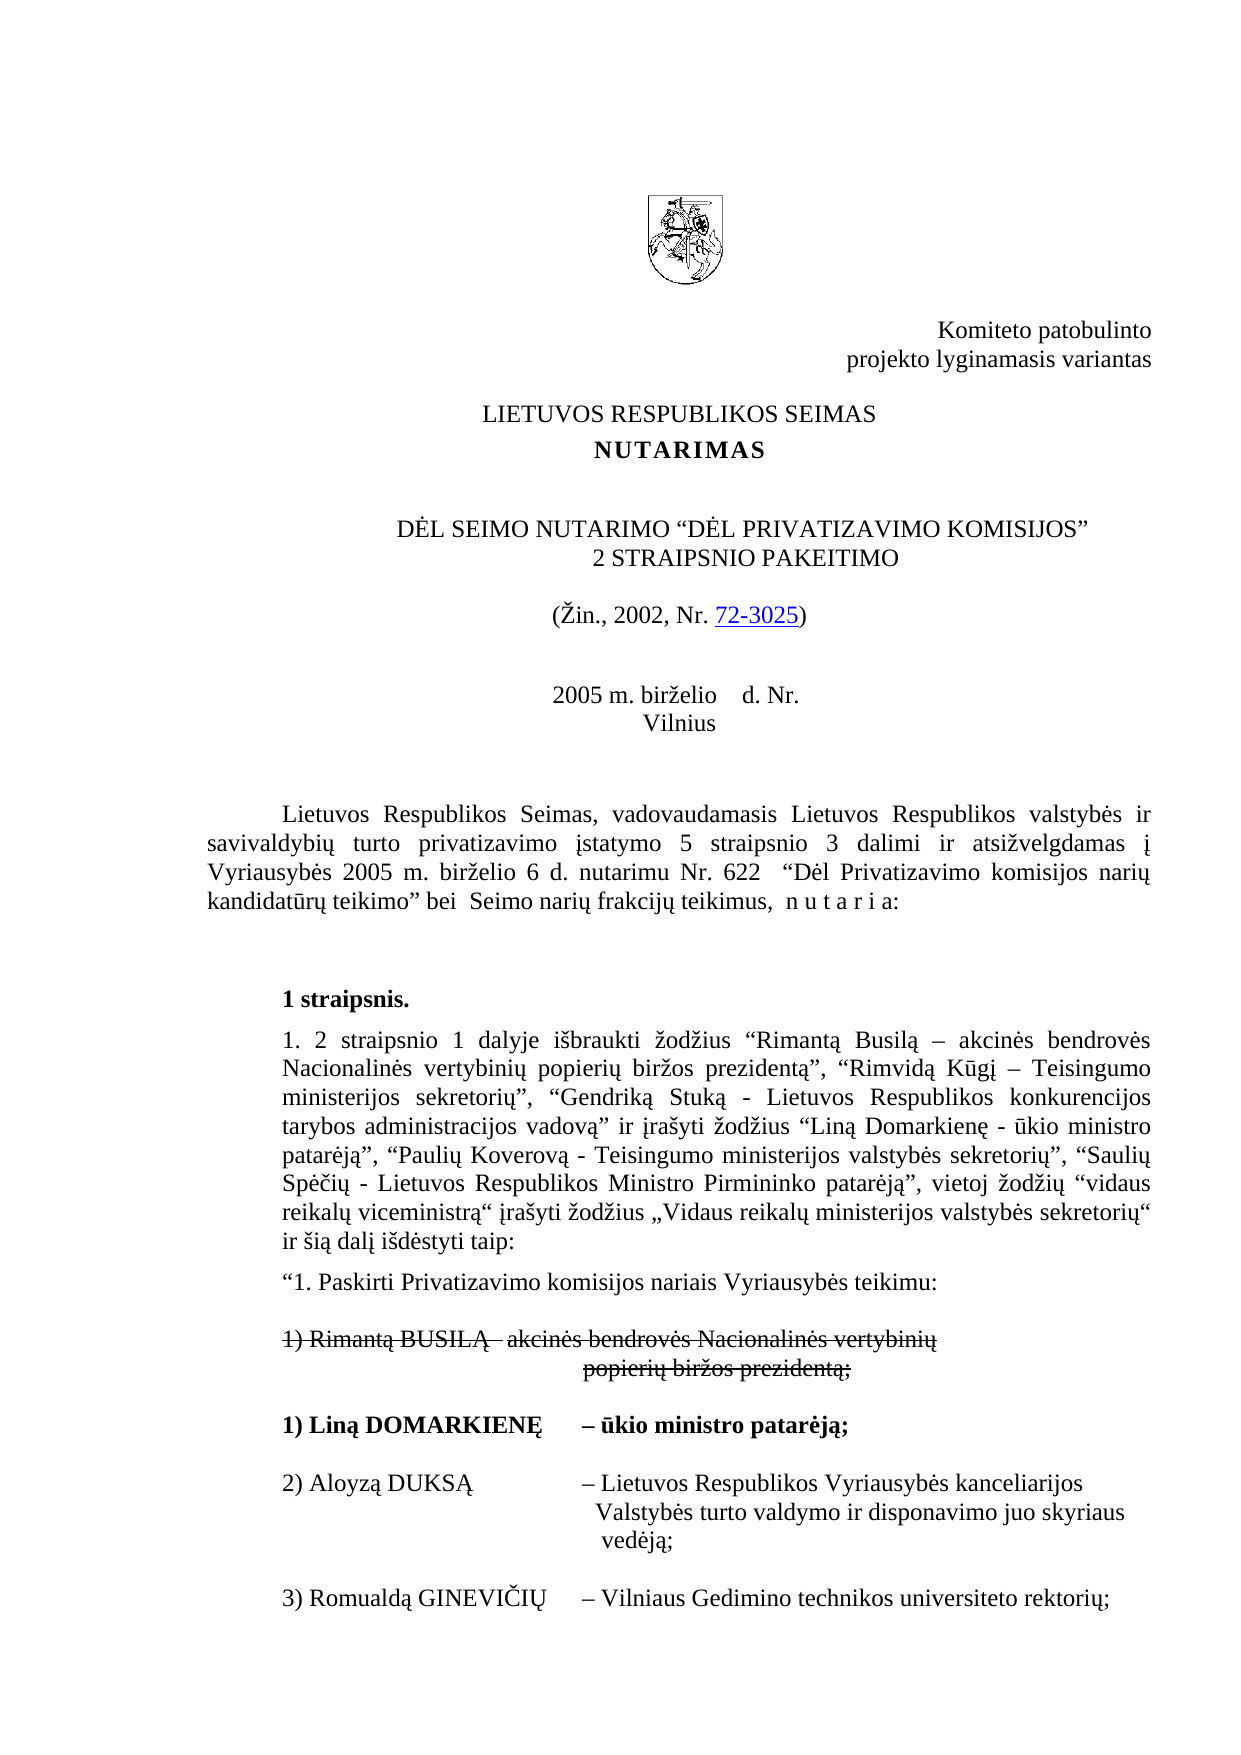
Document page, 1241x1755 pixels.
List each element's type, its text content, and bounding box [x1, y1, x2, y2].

text 1) Liną Domarkienę – ūkio ministro patarėją; [207, 1410, 1152, 1439]
text 1 straipsnis. [207, 984, 1152, 1013]
text vedėją; [207, 1525, 1152, 1554]
text 1. 2 straipsnio 1 dalyje išbraukti žodžius “Rimantą Busilą – akcinės bendrovės Nacionalinės vertybinių popierių biržos prezidentą”, “Rimvidą Kūgį – Teisingumo ministerijos sekretorių”, “Gendriką Stuką - Lietuvos Respublikos konkurencijos tarybos administracijos vadovą” ir įrašyti žodžius “Liną Domarkienę - ūkio ministro patarėją”, “Paulių Koverovą - Teisingumo ministerijos valstybės sekretorių”, “Saulių Spėčių - Lietuvos Respublikos Ministro Pirmininko patarėją”, vietoj žodžių “vidaus reikalų viceministrą“ įrašyti žodžius „Vidaus reikalų ministerijos valstybės sekretorių“ ir šią dalį išdėstyti taip: [282, 1025, 1152, 1255]
text Valstybės turto valdymo ir disponavimo juo skyriaus [207, 1497, 1152, 1525]
text popierių biržos prezidentą; [207, 1353, 1152, 1382]
text Lietuvos Respublikos Seimas, vadovaudamasis Lietuvos Respublikos valstybės ir savivaldybių turto privatizavimo įstatymo 5 straipsnio 3 dalimi ir atsižvelgdamas į Vyriausybės 2005 m. birželio 6 d. nutarimu Nr. 622 “Dėl Privatizavimo komisijos narių kandidatūrų teikimo” bei Seimo narių frakcijų teikimus, n u t a r i a: [207, 799, 1152, 914]
text 2) Aloyzą DUKSĄ – Lietuvos Respublikos Vyriausybės kanceliarijos [207, 1468, 1152, 1497]
text 3) Romualdą GINEVIČIŲ – Vilniaus Gedimino technikos universiteto rektorių; [207, 1583, 1152, 1612]
text LIETUVOS RESPUBLIKOS SEIMAS [207, 399, 1152, 428]
text Komiteto patobulinto [207, 315, 1152, 344]
text “1. Paskirti Privatizavimo komisijos nariais Vyriausybės teikimu: [207, 1267, 1152, 1295]
text (Žin., 2002, Nr. 72-3025) [207, 601, 1152, 629]
text 2 STRAIPSNIO PAKEITIMO [337, 543, 1152, 572]
text NUTARIMAS [207, 435, 1152, 464]
text 1) Rimantą BUSILĄ akcinės bendrovės Nacionalinės vertybinių [207, 1324, 1152, 1353]
text 2005 m. birželio d. Nr. Vilnius [207, 680, 1152, 737]
text projekto lyginamasis variantas [207, 344, 1152, 373]
text DĖL SEIMO NUTARIMO “DĖL PRIVATIZAVIMO KOMISIJOS” [337, 514, 1152, 543]
